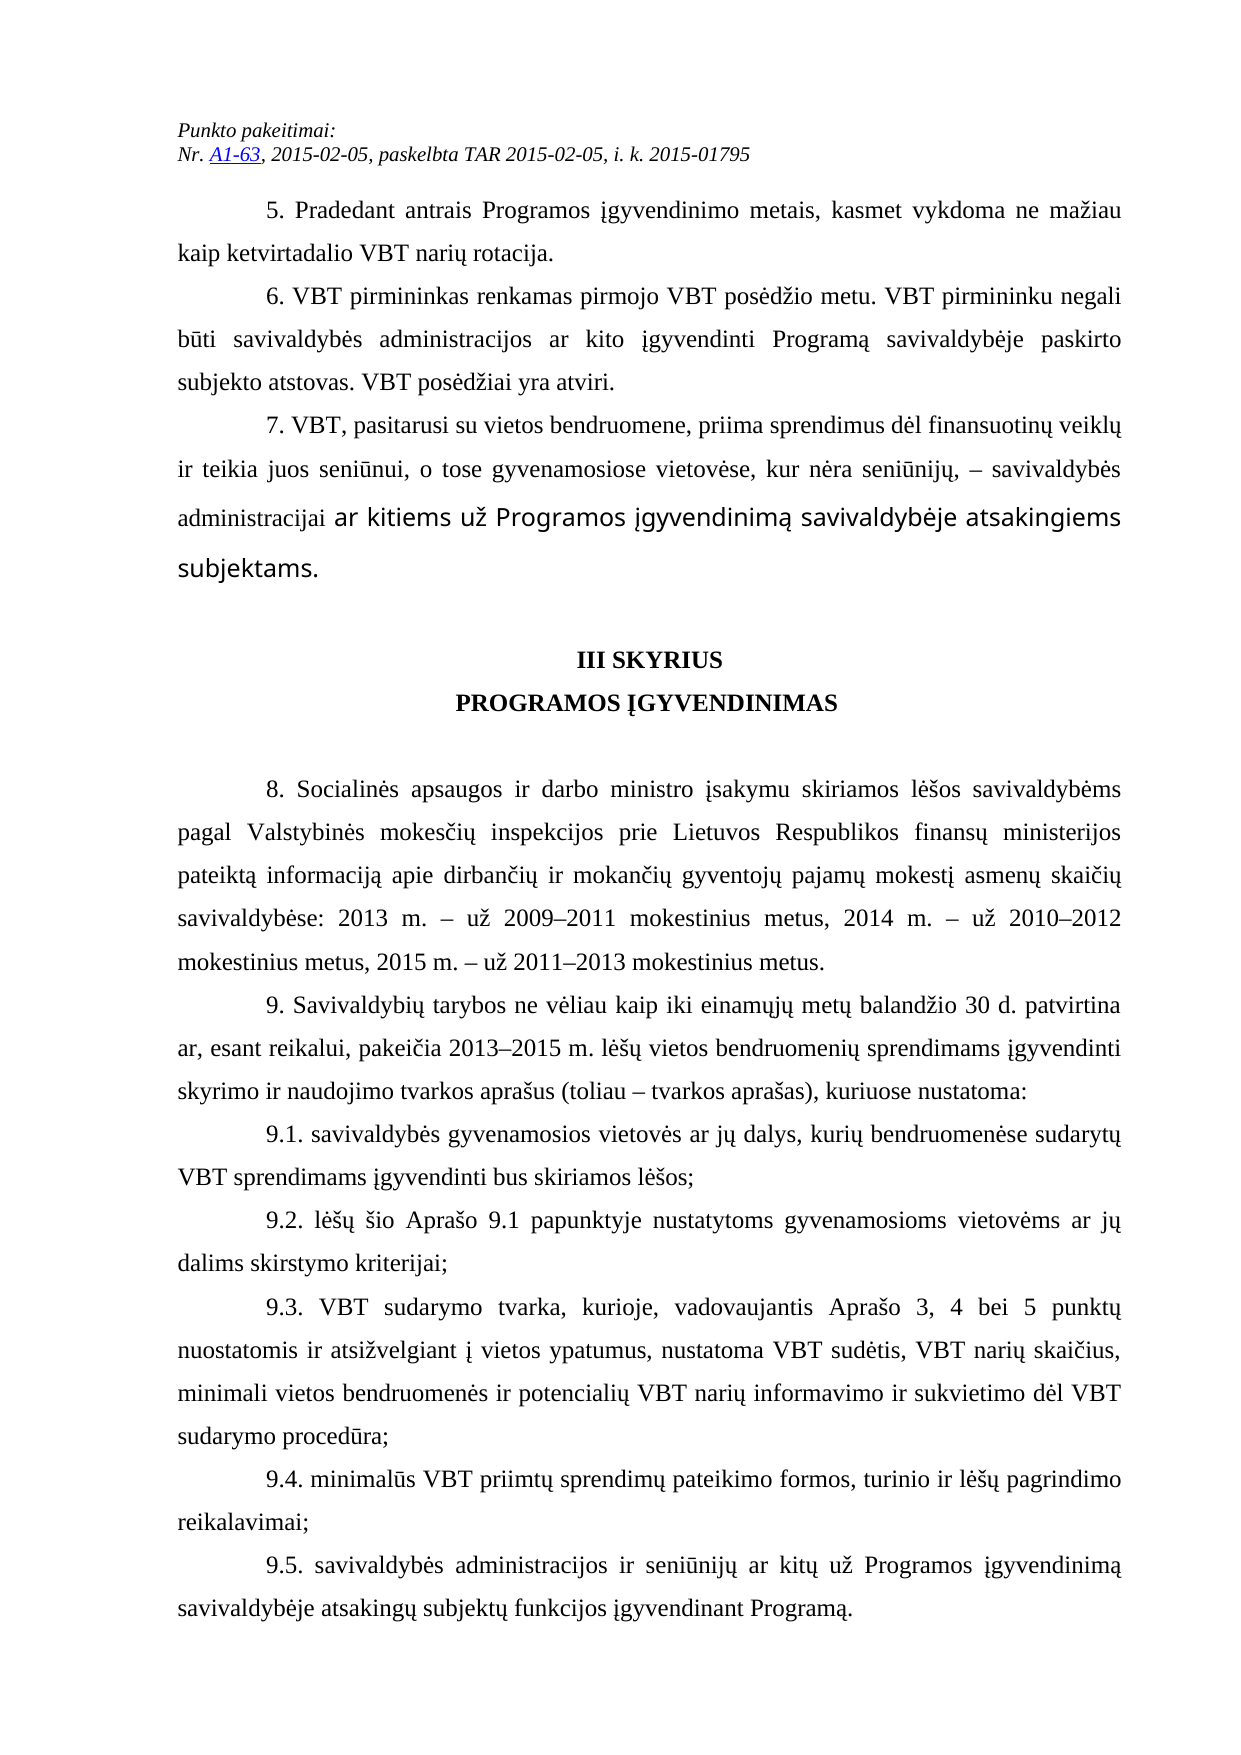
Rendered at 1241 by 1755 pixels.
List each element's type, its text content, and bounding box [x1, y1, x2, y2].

text 9.4. minimalūs VBT priimtų sprendimų pateikimo formos, turinio ir lėšų pagrindimo reikalavimai; [177, 1464, 1122, 1536]
text 9.3. VBT sudarymo tvarka, kurioje, vadovaujantis Aprašo 3, 4 bei 5 punktų nuostatomis ir atsižvelgiant į vietos ypatumus, nustatoma VBT sudėtis, VBT narių skaičius, minimali vietos bendruomenės ir potencialių VBT narių informavimo ir sukvietimo dėl VBT sudarymo procedūra; [177, 1292, 1122, 1450]
text 7. VBT, pasitarusi su vietos bendruomene, priima sprendimus dėl finansuotinų veiklų ir teikia juos seniūnui, o tose gyvenamosiose vietovėse, kur nėra seniūnijų, – savivaldybės administracijai ar kitiems už Programos įgyvendinimą savivaldybėje atsakingiems subjektams. [177, 411, 1122, 584]
text 5. Pradedant antrais Programos įgyvendinimo metais, kasmet vykdoma ne mažiau kaip ketvirtadalio VBT narių rotacija. [177, 195, 1122, 267]
text 9. Savivaldybių tarybos ne vėliau kaip iki einamųjų metų balandžio 30 d. patvirtina ar, esant reikalui, pakeičia 2013–2015 m. lėšų vietos bendruomenių sprendimams įgyvendinti skyrimo ir naudojimo tvarkos aprašus (toliau – tvarkos aprašas), kuriuose nustatoma: [177, 990, 1122, 1105]
text 8. Socialinės apsaugos ir darbo ministro įsakymu skiriamos lėšos savivaldybėms pagal Valstybinės mokesčių inspekcijos prie Lietuvos Respublikos finansų ministerijos pateiktą informaciją apie dirbančių ir mokančių gyventojų pajamų mokestį asmenų skaičių savivaldybėse: 2013 m. – už 2009–2011 mokestinius metus, 2014 m. – už 2010–2012 mokestinius metus, 2015 m. – už 2011–2013 mokestinius metus. [177, 774, 1122, 975]
text Nr. A1-63, 2015-02-05, paskelbta TAR 2015-02-05, i. k. 2015-01795 [177, 142, 1122, 166]
text 6. VBT pirmininkas renkamas pirmojo VBT posėdžio metu. VBT pirmininku negali būti savivaldybės administracijos ar kito įgyvendinti Programą savivaldybėje paskirto subjekto atstovas. VBT posėdžiai yra atviri. [177, 281, 1122, 396]
text 9.1. savivaldybės gyvenamosios vietovės ar jų dalys, kurių bendruomenėse sudarytų VBT sprendimams įgyvendinti bus skiriamos lėšos; [177, 1119, 1122, 1191]
text PROGRAMOS ĮGYVENDINIMAS [177, 688, 1122, 717]
text 9.5. savivaldybės administracijos ir seniūnijų ar kitų už Programos įgyvendinimą savivaldybėje atsakingų subjektų funkcijos įgyvendinant Programą. [177, 1550, 1122, 1622]
text 9.2. lėšų šio Aprašo 9.1 papunktyje nustatytoms gyvenamosioms vietovėms ar jų dalims skirstymo kriterijai; [177, 1205, 1122, 1277]
text Punkto pakeitimai: [177, 118, 1122, 142]
text III SKYRIUS [177, 645, 1122, 673]
